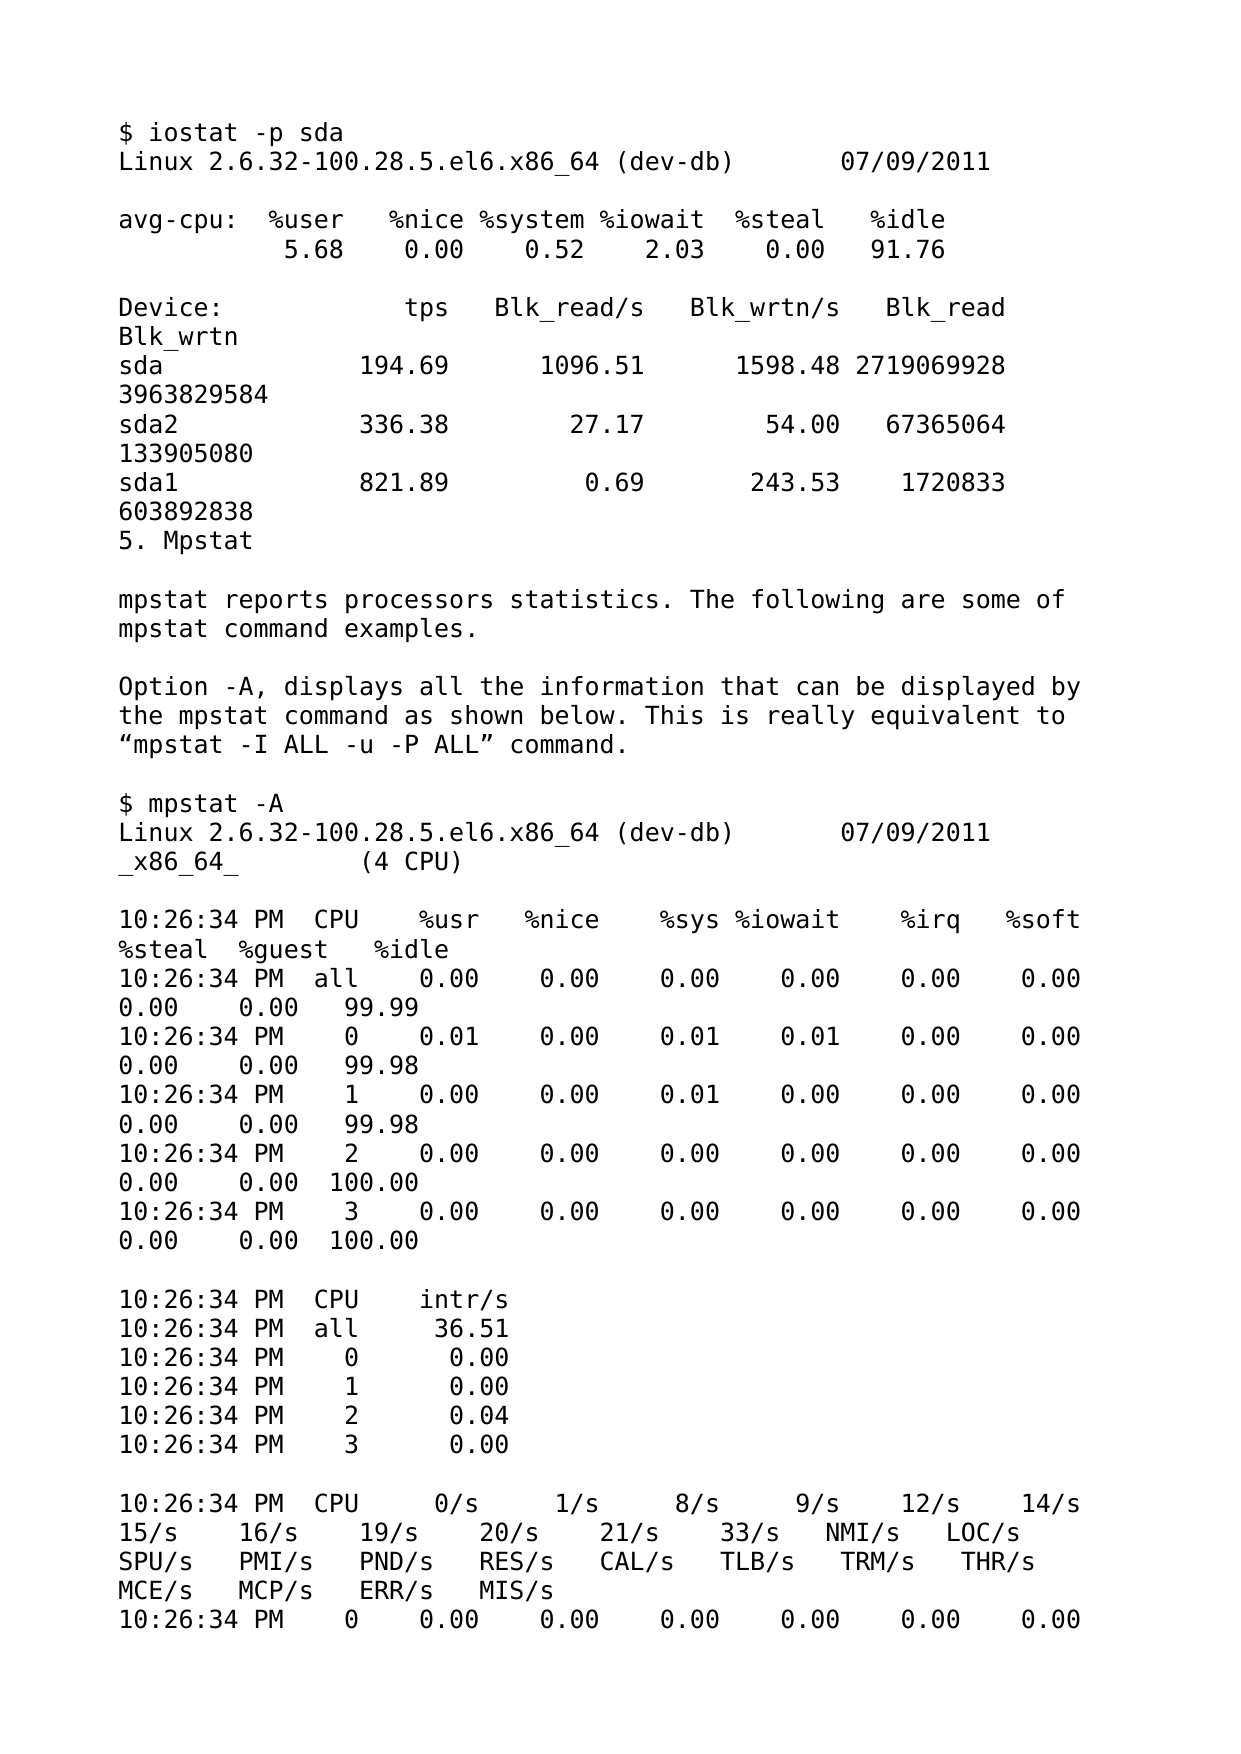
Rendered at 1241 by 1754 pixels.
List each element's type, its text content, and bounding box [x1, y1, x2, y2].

text $ iostat -p sda Linux 2.6.32-100.28.5.el6.x86_64 (dev-db) 07/09/2011 avg-cpu: %user %nice %system %iowait %steal %idle 5.68 0.00 0.52 2.03 0.00 91.76 Device: tps Blk_read/s Blk_wrtn/s Blk_read Blk_wrtn sda 194.69 1096.51 1598.48 2719069928 3963829584 sda2 336.38 27.17 54.00 67365064 133905080 sda1 821.89 0.69 243.53 1720833 603892838 5. Mpstat mpstat reports processors statistics. The following are some of mpstat command examples. Option -A, displays all the information that can be displayed by the mpstat command as shown below. This is really equivalent to “mpstat -I ALL -u -P ALL” command. $ mpstat -A Linux 2.6.32-100.28.5.el6.x86_64 (dev-db) 07/09/2011 _x86_64_ (4 CPU) 10:26:34 PM CPU %usr %nice %sys %iowait %irq %soft %steal %guest %idle 10:26:34 PM all 0.00 0.00 0.00 0.00 0.00 0.00 0.00 0.00 99.99 10:26:34 PM 0 0.01 0.00 0.01 0.01 0.00 0.00 0.00 0.00 99.98 10:26:34 PM 1 0.00 0.00 0.01 0.00 0.00 0.00 0.00 0.00 99.98 10:26:34 PM 2 0.00 0.00 0.00 0.00 0.00 0.00 0.00 0.00 100.00 10:26:34 PM 3 0.00 0.00 0.00 0.00 0.00 0.00 0.00 0.00 100.00 10:26:34 PM CPU intr/s 10:26:34 PM all 36.51 10:26:34 PM 0 0.00 10:26:34 PM 1 0.00 10:26:34 PM 2 0.04 10:26:34 PM 3 0.00 10:26:34 PM CPU 0/s 1/s 8/s 9/s 12/s 14/s 15/s 16/s 19/s 20/s 21/s 33/s NMI/s LOC/s SPU/s PMI/s PND/s RES/s CAL/s TLB/s TRM/s THR/s MCE/s MCP/s ERR/s MIS/s 10:26:34 PM 0 0.00 0.00 0.00 0.00 0.00 0.00 [118, 118, 1122, 1635]
